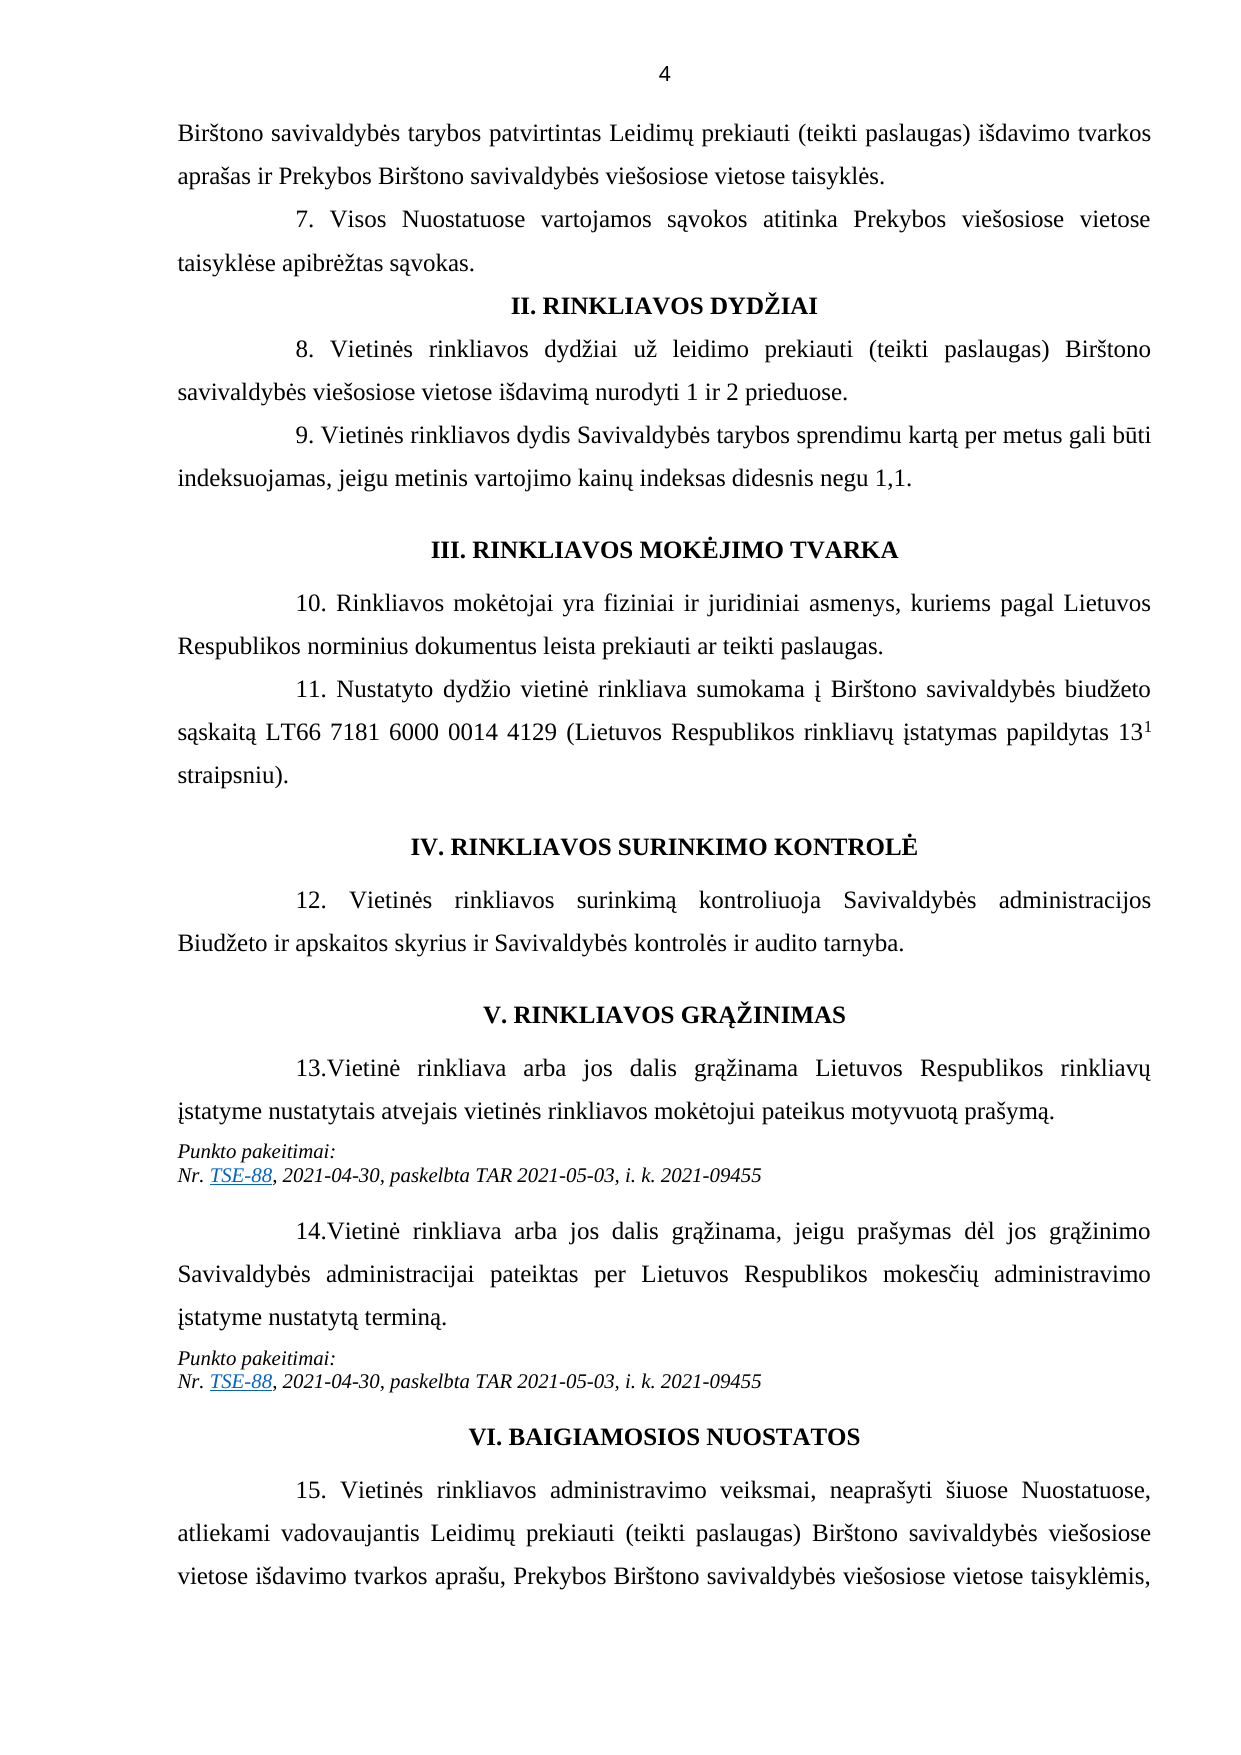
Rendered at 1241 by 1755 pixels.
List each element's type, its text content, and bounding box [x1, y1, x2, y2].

text Birštono savivaldybės tarybos patvirtintas Leidimų prekiauti (teikti paslaugas) išdavimo tvarkos aprašas ir Prekybos Birštono savivaldybės viešosiose vietose taisyklės. [177, 118, 1152, 190]
text 14.Vietinė rinkliava arba jos dalis grąžinama, jeigu prašymas dėl jos grąžinimo Savivaldybės administracijai pateiktas per Lietuvos Respublikos mokesčių administravimo įstatyme nustatytą terminą. [177, 1216, 1152, 1331]
text VI. BAIGIAMOSIOS NUOSTATOS [177, 1422, 1152, 1451]
subtitle III. RINKLIAVOS MOKĖJIMO TVARKA [177, 535, 1152, 564]
text Punkto pakeitimai: [177, 1345, 1152, 1369]
text 9. Vietinės rinkliavos dydis Savivaldybės tarybos sprendimu kartą per metus gali būti indeksuojamas, jeigu metinis vartojimo kainų indeksas didesnis negu 1,1. [177, 420, 1152, 492]
text 15. Vietinės rinkliavos administravimo veiksmai, neaprašyti šiuose Nuostatuose, atliekami vadovaujantis Leidimų prekiauti (teikti paslaugas) Birštono savivaldybės viešosiose vietose išdavimo tvarkos aprašu, Prekybos Birštono savivaldybės viešosiose vietose taisyklėmis, [177, 1475, 1152, 1590]
text II. RINKLIAVOS DYDŽIAI [177, 291, 1152, 319]
text IV. RINKLIAVOS SURINKIMO KONTROLĖ [177, 832, 1152, 861]
text 10. Rinkliavos mokėtojai yra fiziniai ir juridiniai asmenys, kuriems pagal Lietuvos Respublikos norminius dokumentus leista prekiauti ar teikti paslaugas. [177, 588, 1152, 660]
text 11. Nustatyto dydžio vietinė rinkliava sumokama į Birštono savivaldybės biudžeto sąskaitą LT66 7181 6000 0014 4129 (Lietuvos Respublikos rinkliavų įstatymas papildytas 131 straipsniu). [177, 674, 1152, 789]
text Punkto pakeitimai: [177, 1139, 1152, 1163]
text 13.Vietinė rinkliava arba jos dalis grąžinama Lietuvos Respublikos rinkliavų įstatyme nustatytais atvejais vietinės rinkliavos mokėtojui pateikus motyvuotą prašymą. [177, 1053, 1152, 1125]
text 8. Vietinės rinkliavos dydžiai už leidimo prekiauti (teikti paslaugas) Birštono savivaldybės viešosiose vietose išdavimą nurodyti 1 ir 2 prieduose. [177, 334, 1152, 406]
text Nr. TSE-88, 2021-04-30, paskelbta TAR 2021-05-03, i. k. 2021-09455 [177, 1163, 1152, 1187]
subtitle V. RINKLIAVOS GRĄŽINIMAS [177, 1000, 1152, 1029]
text 7. Visos Nuostatuose vartojamos sąvokos atitinka Prekybos viešosiose vietose taisyklėse apibrėžtas sąvokas. [177, 204, 1152, 276]
text 12. Vietinės rinkliavos surinkimą kontroliuoja Savivaldybės administracijos Biudžeto ir apskaitos skyrius ir Savivaldybės kontrolės ir audito tarnyba. [177, 885, 1152, 957]
text Nr. TSE-88, 2021-04-30, paskelbta TAR 2021-05-03, i. k. 2021-09455 [177, 1369, 1152, 1393]
